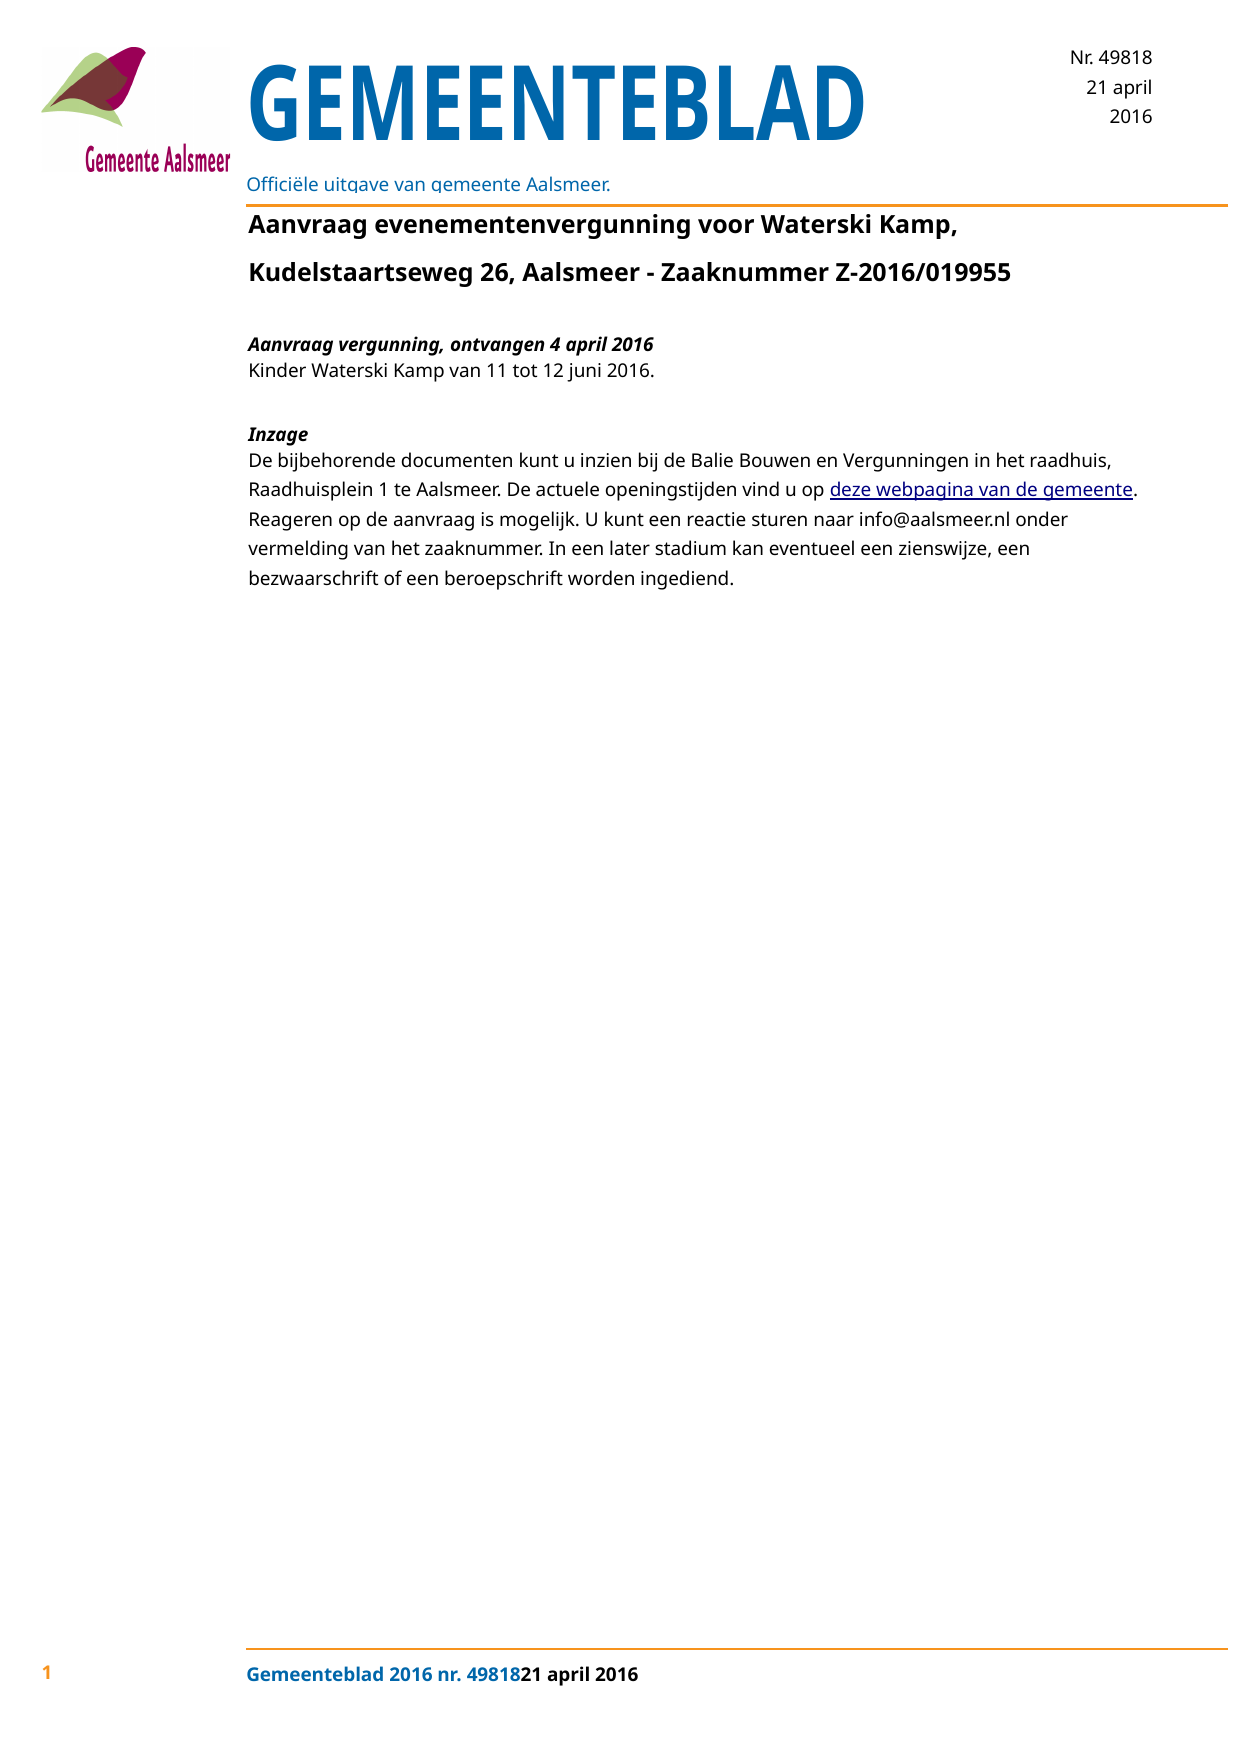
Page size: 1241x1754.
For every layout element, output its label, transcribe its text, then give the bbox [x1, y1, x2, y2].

text Kinder Waterski Kamp van 11 tot 12 juni 2016. [248, 357, 1152, 383]
text De bijbehorende documenten kunt u inzien bij de Balie Bouwen en Vergunningen in het raadhuis, Raadhuisplein 1 te Aalsmeer. De actuele openingstijden vind u op deze webpagina van de gemeente. Reageren op de aanvraag is mogelijk. U kunt een reactie sturen naar info@aalsmeer.nl onder vermelding van het zaaknummer. In een later stadium kan eventueel een zienswijze, een bezwaarschrift of een beroepschrift worden ingediend. [248, 447, 1152, 591]
text Inzage [248, 421, 1152, 447]
text Aanvraag evenementenvergunning voor Waterski Kamp, Kudelstaartseweg 26, Aalsmeer - Zaaknummer Z-2016/019955 [248, 207, 1152, 288]
text ​ [248, 616, 1152, 641]
text Aanvraag vergunning, ontvangen 4 april 2016 [248, 331, 1152, 357]
picture [41, 47, 231, 172]
